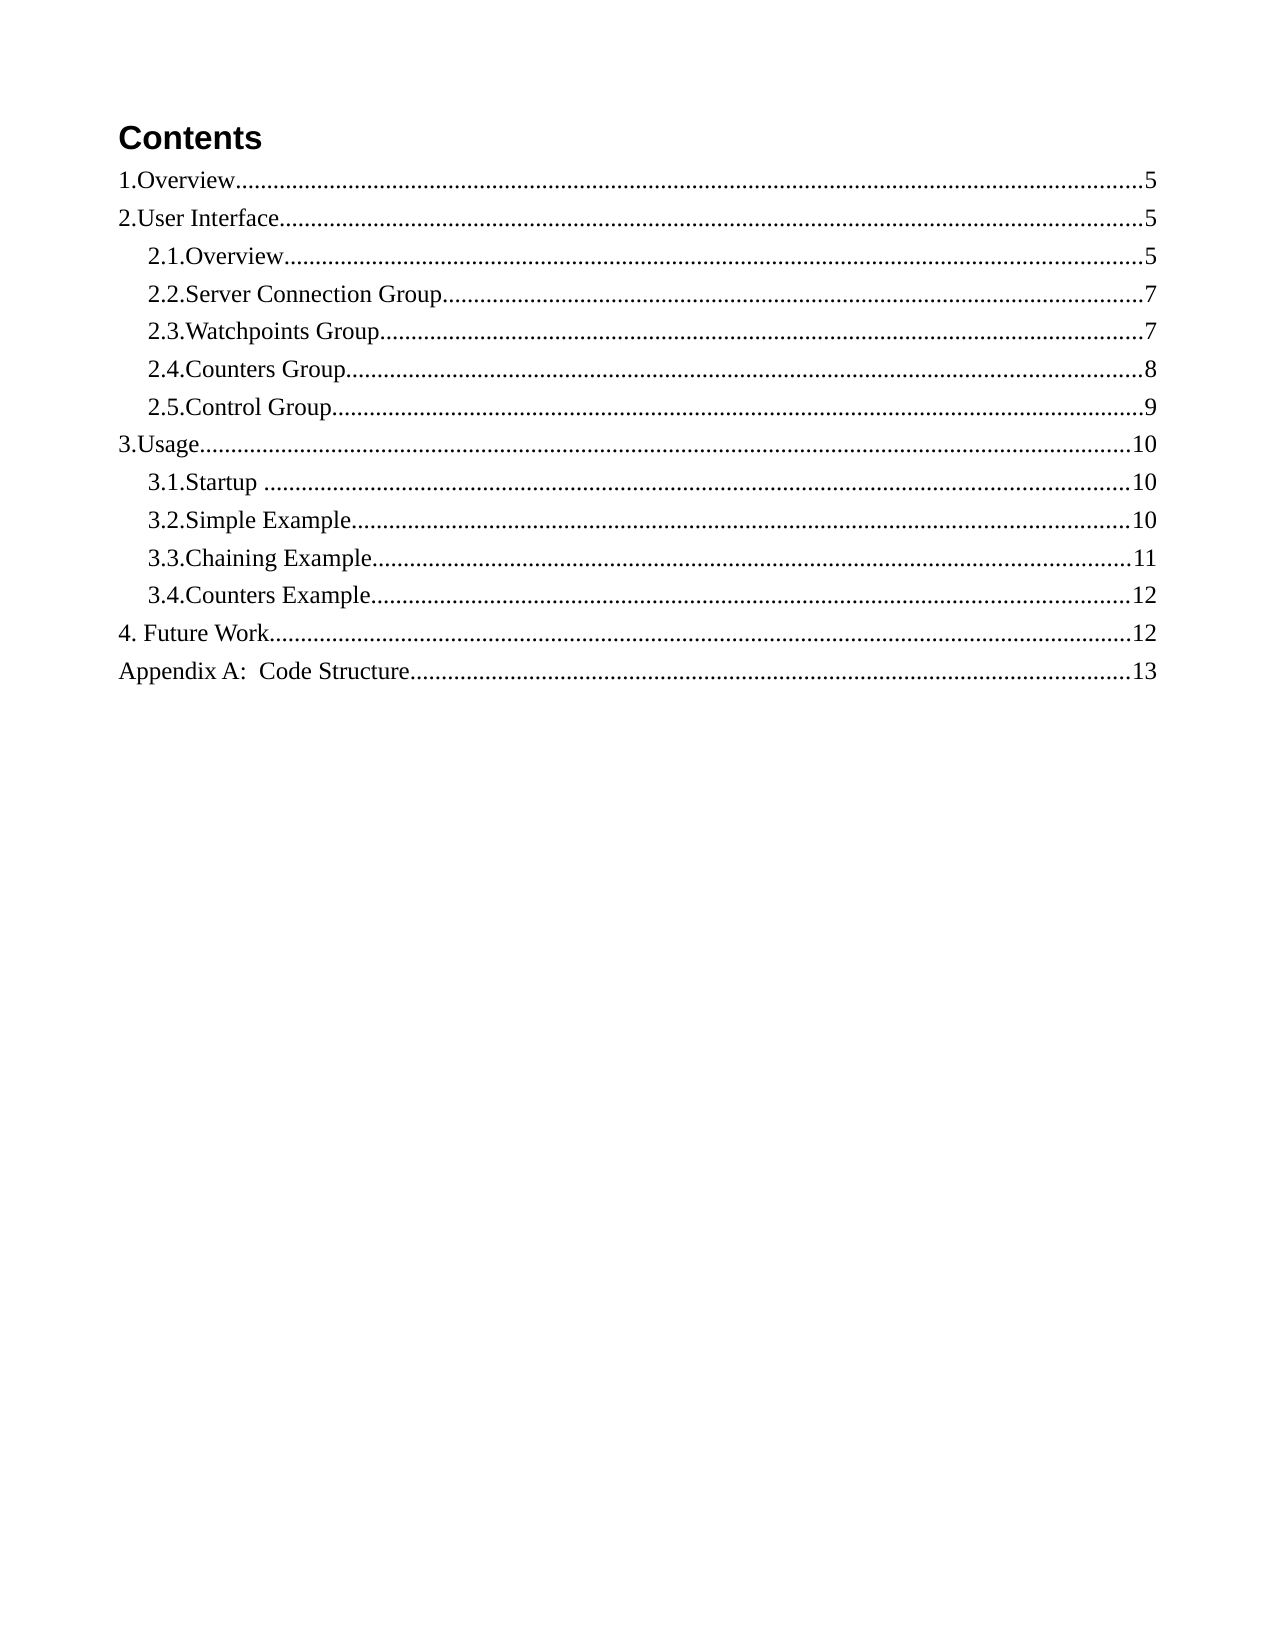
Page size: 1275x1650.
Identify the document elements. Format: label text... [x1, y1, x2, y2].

text 2.4.Counters Group 8 [148, 354, 1157, 383]
text 2.3.Watchpoints Group 7 [148, 316, 1157, 345]
text 3.3.Chaining Example 11 [148, 543, 1157, 571]
text 2.1.Overview 5 [148, 241, 1157, 270]
text 3.1.Startup 10 [148, 467, 1157, 496]
text Appendix A: Code Structure 13 [118, 656, 1157, 684]
text 4. Future Work 12 [118, 618, 1157, 647]
text Contents [118, 118, 1157, 157]
text 1.Overview 5 [118, 166, 1157, 194]
text 3.4.Counters Example 12 [148, 580, 1157, 609]
text 2.2.Server Connection Group 7 [148, 279, 1157, 307]
text 3.2.Simple Example 10 [148, 505, 1157, 534]
text 3.Usage 10 [118, 429, 1157, 458]
text 2.User Interface 5 [118, 203, 1157, 232]
text 2.5.Control Group 9 [148, 392, 1157, 421]
